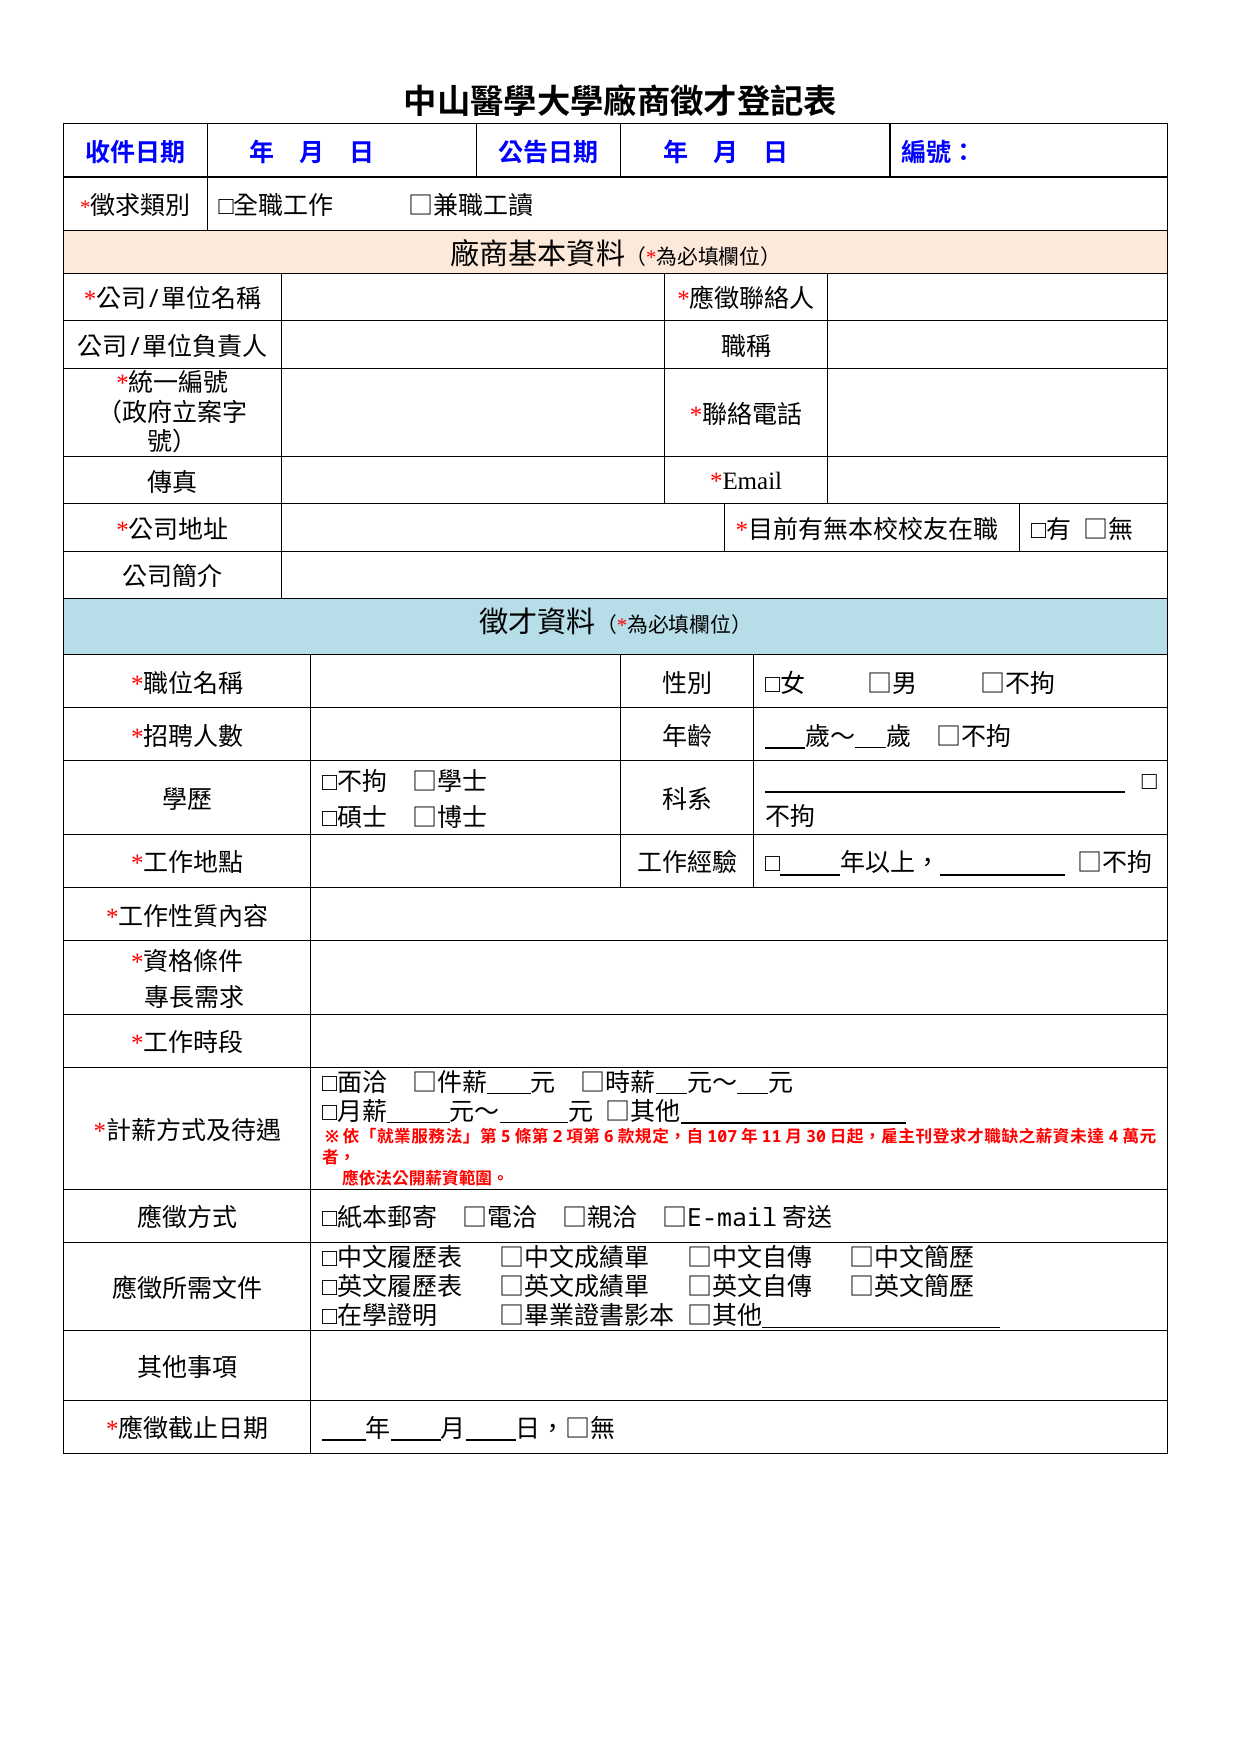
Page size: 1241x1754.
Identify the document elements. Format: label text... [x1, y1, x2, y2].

table_cell [282, 321, 664, 367]
table_cell [311, 1331, 1167, 1399]
table_cell □不拘 □學士 □碩士 □博士 [311, 761, 620, 834]
table_cell 歲〜 歲 □不拘 [754, 708, 1167, 760]
table_cell *工作時段 [64, 1015, 310, 1067]
table_cell *聯絡電話 [665, 369, 827, 456]
table_cell [311, 655, 620, 707]
table_cell *計薪方式及待遇 [64, 1068, 310, 1189]
table_cell *目前有無本校校友在職 [725, 504, 1019, 551]
table_cell 科系 [621, 761, 753, 834]
table_cell *應徵截止日期 [64, 1401, 310, 1453]
table_header 公告日期 [477, 124, 620, 176]
table_cell *公司地址 [64, 504, 281, 551]
text 中山醫學大學廠商徵才登記表 [75, 75, 1165, 123]
table_cell [282, 504, 724, 551]
table_cell □不拘 [754, 761, 1167, 834]
table_cell 年齡 [621, 708, 753, 760]
table_cell [828, 274, 1167, 320]
table_cell *徵求類別 [64, 178, 207, 229]
table_cell 年 月 日，□無 [311, 1401, 1167, 1453]
table_cell 職稱 [665, 321, 827, 367]
table_cell 其他事項 [64, 1331, 310, 1399]
table_cell [311, 888, 1167, 940]
table_cell [828, 457, 1167, 503]
table_header 年 月 日 [621, 124, 889, 176]
table_cell 工作經驗 [621, 835, 753, 887]
table_cell [311, 708, 620, 760]
table_cell □女 □男 □不拘 [754, 655, 1167, 707]
table_cell □面洽 □件薪 元 □時薪 元〜 元 □月薪 元〜 元 □其他 ※依「就業服務法」第5條第2項第6款規定，自107年11月30日起，雇主刊登求才職缺之薪資未達4萬元者， 應依法公開薪資範圍。 [311, 1068, 1167, 1189]
table_cell 應徵所需文件 [64, 1243, 310, 1330]
table_cell [282, 369, 664, 456]
table_cell 公司簡介 [64, 552, 281, 598]
table_cell 性別 [621, 655, 753, 707]
table_cell *職位名稱 [64, 655, 310, 707]
table_cell [282, 274, 664, 320]
table_cell *Email [665, 457, 827, 503]
table_cell □有 □無 [1020, 504, 1167, 551]
table_cell *工作地點 [64, 835, 310, 887]
table_cell *資格條件 專長需求 [64, 941, 310, 1014]
table_cell □ 年以上， □不拘 [754, 835, 1167, 887]
table_cell [828, 369, 1167, 456]
table_cell [311, 835, 620, 887]
table_cell [311, 1015, 1167, 1067]
table_cell *招聘人數 [64, 708, 310, 760]
table_cell *應徵聯絡人 [665, 274, 827, 320]
table_cell 傳真 [64, 457, 281, 503]
table_cell □全職工作 □兼職工讀 [208, 178, 1167, 229]
table_cell *工作性質內容 [64, 888, 310, 940]
table_header 收件日期 [64, 124, 207, 176]
table_cell □紙本郵寄 □電洽 □親洽 □E-mail寄送 [311, 1190, 1167, 1242]
table_cell *統一編號 （政府立案字號） [64, 369, 281, 456]
table_cell [828, 321, 1167, 367]
table_header 年 月 日 [208, 124, 476, 176]
table_cell 徵才資料（*為必填欄位） [64, 599, 1167, 654]
table_cell *公司/單位名稱 [64, 274, 281, 320]
table_cell □中文履歷表 □中文成績單 □中文自傳 □中文簡歷 □英文履歷表 □英文成績單 □英文自傳 □英文簡歷 □在學證明 □畢業證書影本 □其他 [311, 1243, 1167, 1330]
table_header 編號： [891, 124, 1167, 176]
table_cell 學歷 [64, 761, 310, 834]
table_cell [282, 457, 664, 503]
table_cell 公司/單位負責人 [64, 321, 281, 367]
table_cell [311, 941, 1167, 1014]
table_cell 應徵方式 [64, 1190, 310, 1242]
table_cell [282, 552, 1167, 598]
table_cell 廠商基本資料（*為必填欄位） [64, 231, 1167, 273]
